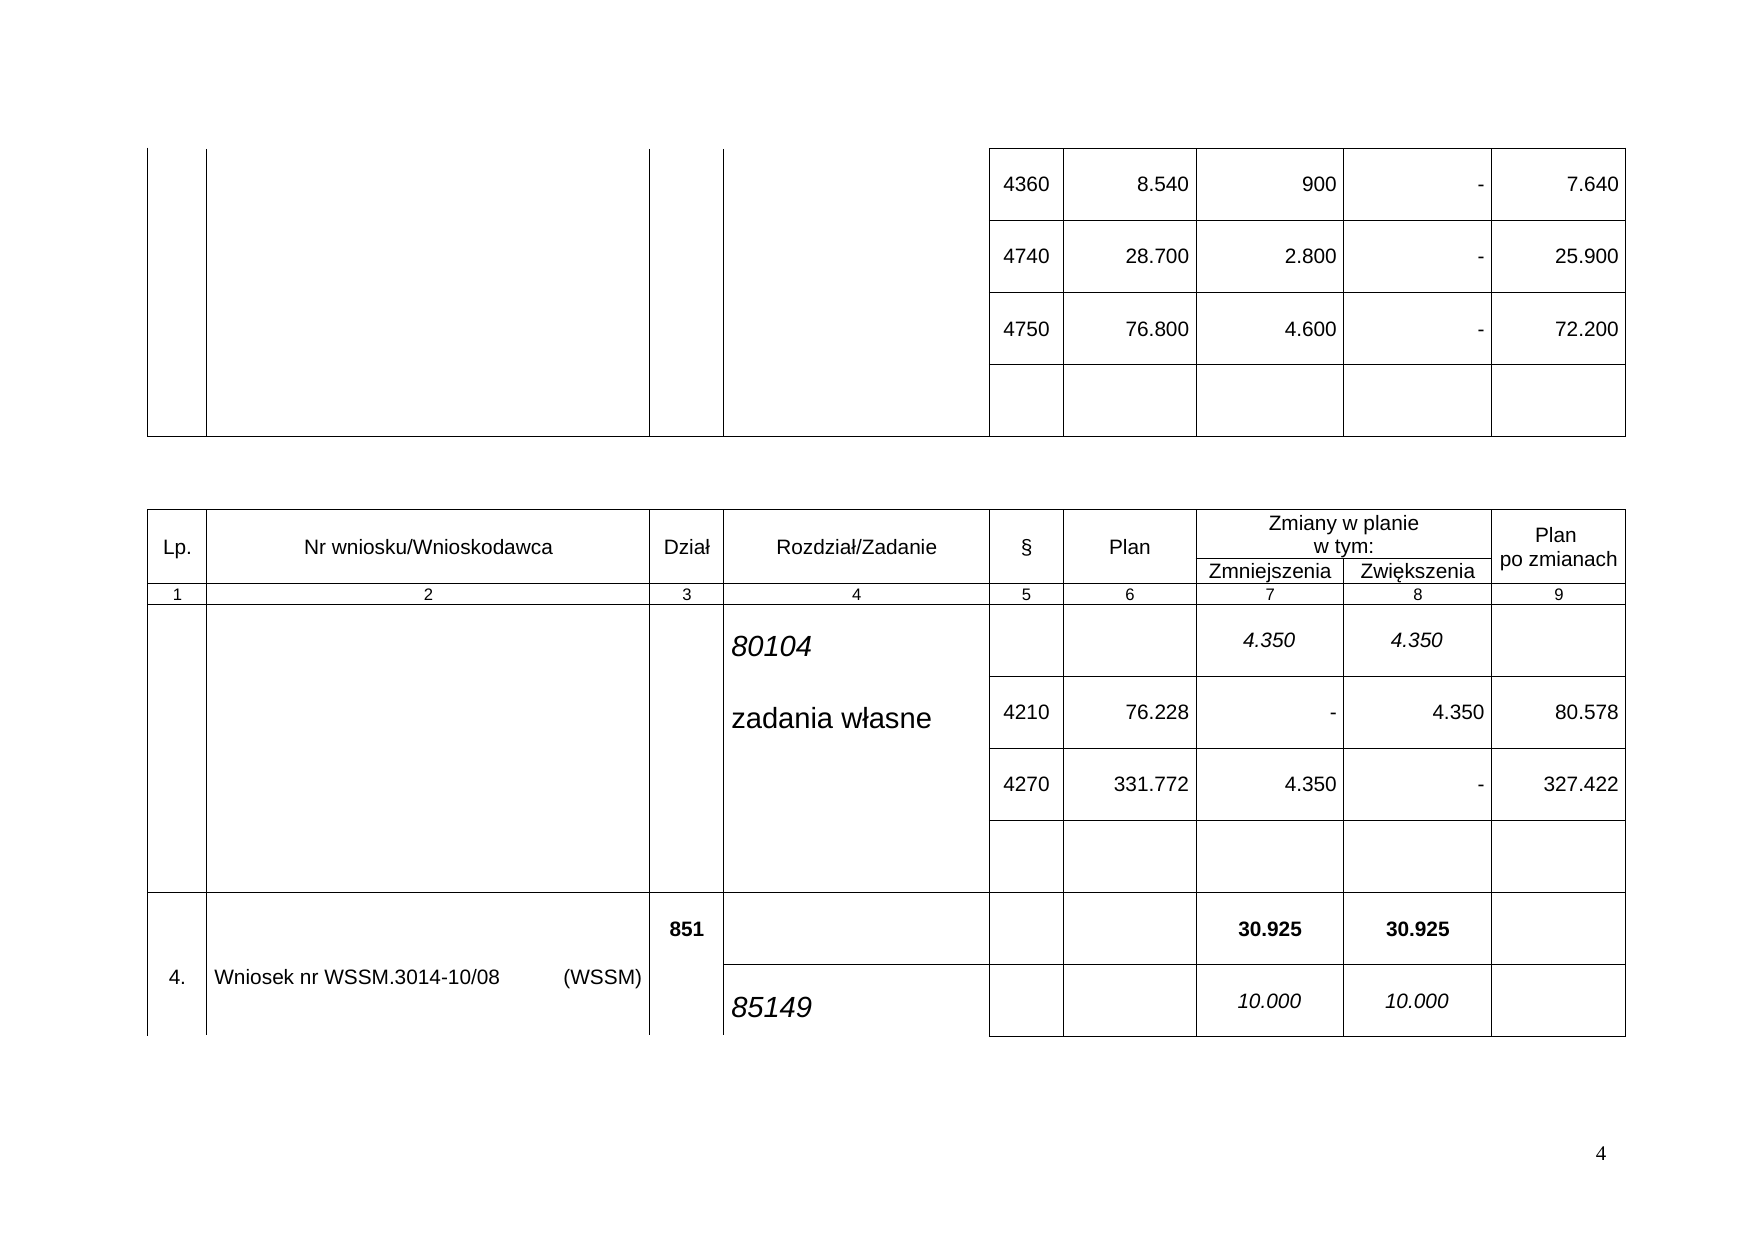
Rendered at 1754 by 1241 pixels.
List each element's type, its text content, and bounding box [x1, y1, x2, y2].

table_cell [1197, 365, 1343, 436]
table_cell [207, 220, 649, 292]
table_cell 4.600 [1197, 293, 1343, 364]
table_cell [650, 964, 724, 1036]
table_cell [207, 292, 649, 364]
table_cell [1492, 821, 1625, 892]
table_cell [724, 364, 989, 436]
table_header Lp. [148, 510, 206, 583]
table_cell 4.350 [1197, 605, 1343, 676]
table_cell [207, 364, 649, 436]
table_cell 2.800 [1197, 221, 1343, 292]
table_cell [207, 148, 649, 220]
table_cell [650, 364, 723, 436]
table_cell 28.700 [1064, 221, 1196, 292]
table_header Nr wniosku/Wnioskodawca [207, 510, 649, 583]
table_cell 25.900 [1492, 221, 1625, 292]
table_cell 327.422 [1492, 749, 1625, 820]
table_cell 8.540 [1064, 149, 1196, 220]
table_cell 7.640 [1492, 149, 1625, 220]
table_cell [148, 820, 206, 892]
table_cell 10.000 [1344, 965, 1491, 1036]
table_cell 331.772 [1064, 749, 1196, 820]
table_cell [148, 364, 206, 436]
table_header Rozdział/Zadanie [724, 510, 989, 583]
table_cell [990, 965, 1063, 1036]
table_cell 30.925 [1344, 893, 1491, 964]
table_cell [1064, 365, 1196, 436]
table_cell [650, 220, 723, 292]
table_cell [724, 220, 989, 292]
table_cell [148, 676, 206, 748]
table_cell 5 [990, 584, 1063, 603]
table_cell [148, 292, 206, 364]
table_cell [990, 605, 1063, 676]
table_cell [990, 821, 1063, 892]
table_cell 4 [724, 584, 989, 603]
table_header Dział [650, 510, 723, 583]
table_cell [724, 148, 989, 220]
table_cell 4360 [990, 149, 1063, 220]
table_cell [650, 676, 723, 748]
table_cell Wniosek nr WSSM.3014-10/08 (WSSM) [207, 964, 650, 1036]
table_cell 6 [1064, 584, 1196, 603]
table_cell [650, 605, 723, 676]
table_cell [207, 820, 649, 892]
table_cell [1064, 821, 1196, 892]
table_cell 85149 [724, 965, 989, 1036]
table_cell 4210 [990, 677, 1063, 748]
table_cell [207, 893, 649, 964]
table_cell zadania własne [724, 676, 989, 748]
table_header § [990, 510, 1063, 583]
table_cell [990, 893, 1063, 964]
table_cell 4750 [990, 293, 1063, 364]
table_cell [1197, 821, 1343, 892]
table_cell - [1344, 749, 1491, 820]
table_cell [1064, 605, 1196, 676]
table_cell [650, 292, 723, 364]
table_cell 2 [207, 584, 649, 603]
table_cell 4.350 [1344, 605, 1491, 676]
table_cell [207, 676, 649, 748]
table_cell [148, 893, 206, 964]
table_cell [650, 820, 723, 892]
table_cell [1492, 365, 1625, 436]
table_cell 30.925 [1197, 893, 1343, 964]
table_cell [1064, 893, 1196, 964]
table_cell 76.228 [1064, 677, 1196, 748]
table_cell [724, 893, 989, 964]
table_cell 1 [148, 584, 206, 603]
table_cell 4. [148, 964, 207, 1036]
table_cell [650, 748, 723, 820]
table_cell [724, 292, 989, 364]
table_cell [207, 605, 649, 676]
table_cell [207, 748, 649, 820]
table_header Plan [1064, 510, 1196, 583]
table_header Plan po zmianach [1492, 510, 1625, 583]
table_cell 851 [650, 893, 723, 964]
table_cell [1492, 893, 1625, 964]
table_cell 4270 [990, 749, 1063, 820]
table_cell [148, 220, 206, 292]
table_cell [1492, 965, 1625, 1036]
table_cell 80.578 [1492, 677, 1625, 748]
table_cell 4.350 [1344, 677, 1491, 748]
table_cell [650, 148, 723, 220]
table_cell 76.800 [1064, 293, 1196, 364]
table_cell 8 [1344, 584, 1491, 603]
table_cell - [1344, 293, 1491, 364]
table_cell [1064, 965, 1196, 1036]
table_cell [148, 748, 206, 820]
table_cell [148, 148, 206, 220]
table_cell Zwiększenia [1344, 559, 1491, 583]
table_cell [148, 605, 206, 676]
table_cell [1344, 365, 1491, 436]
table_cell Zmniejszenia [1197, 559, 1343, 583]
table_cell 4740 [990, 221, 1063, 292]
table_cell [990, 365, 1063, 436]
table_cell 7 [1197, 584, 1343, 603]
table_cell 900 [1197, 149, 1343, 220]
table_cell [1492, 605, 1625, 676]
table_cell 10.000 [1197, 965, 1343, 1036]
table_cell 72.200 [1492, 293, 1625, 364]
table_cell 4.350 [1197, 749, 1343, 820]
table_cell - [1197, 677, 1343, 748]
table_cell 80104 [724, 605, 989, 676]
table_cell - [1344, 149, 1491, 220]
table_cell 3 [650, 584, 723, 603]
table_header Zmiany w planie w tym: [1197, 510, 1491, 558]
table_cell [1344, 821, 1491, 892]
table_cell [724, 820, 989, 892]
table_cell - [1344, 221, 1491, 292]
table_cell [724, 748, 989, 820]
table_cell 9 [1492, 584, 1625, 603]
